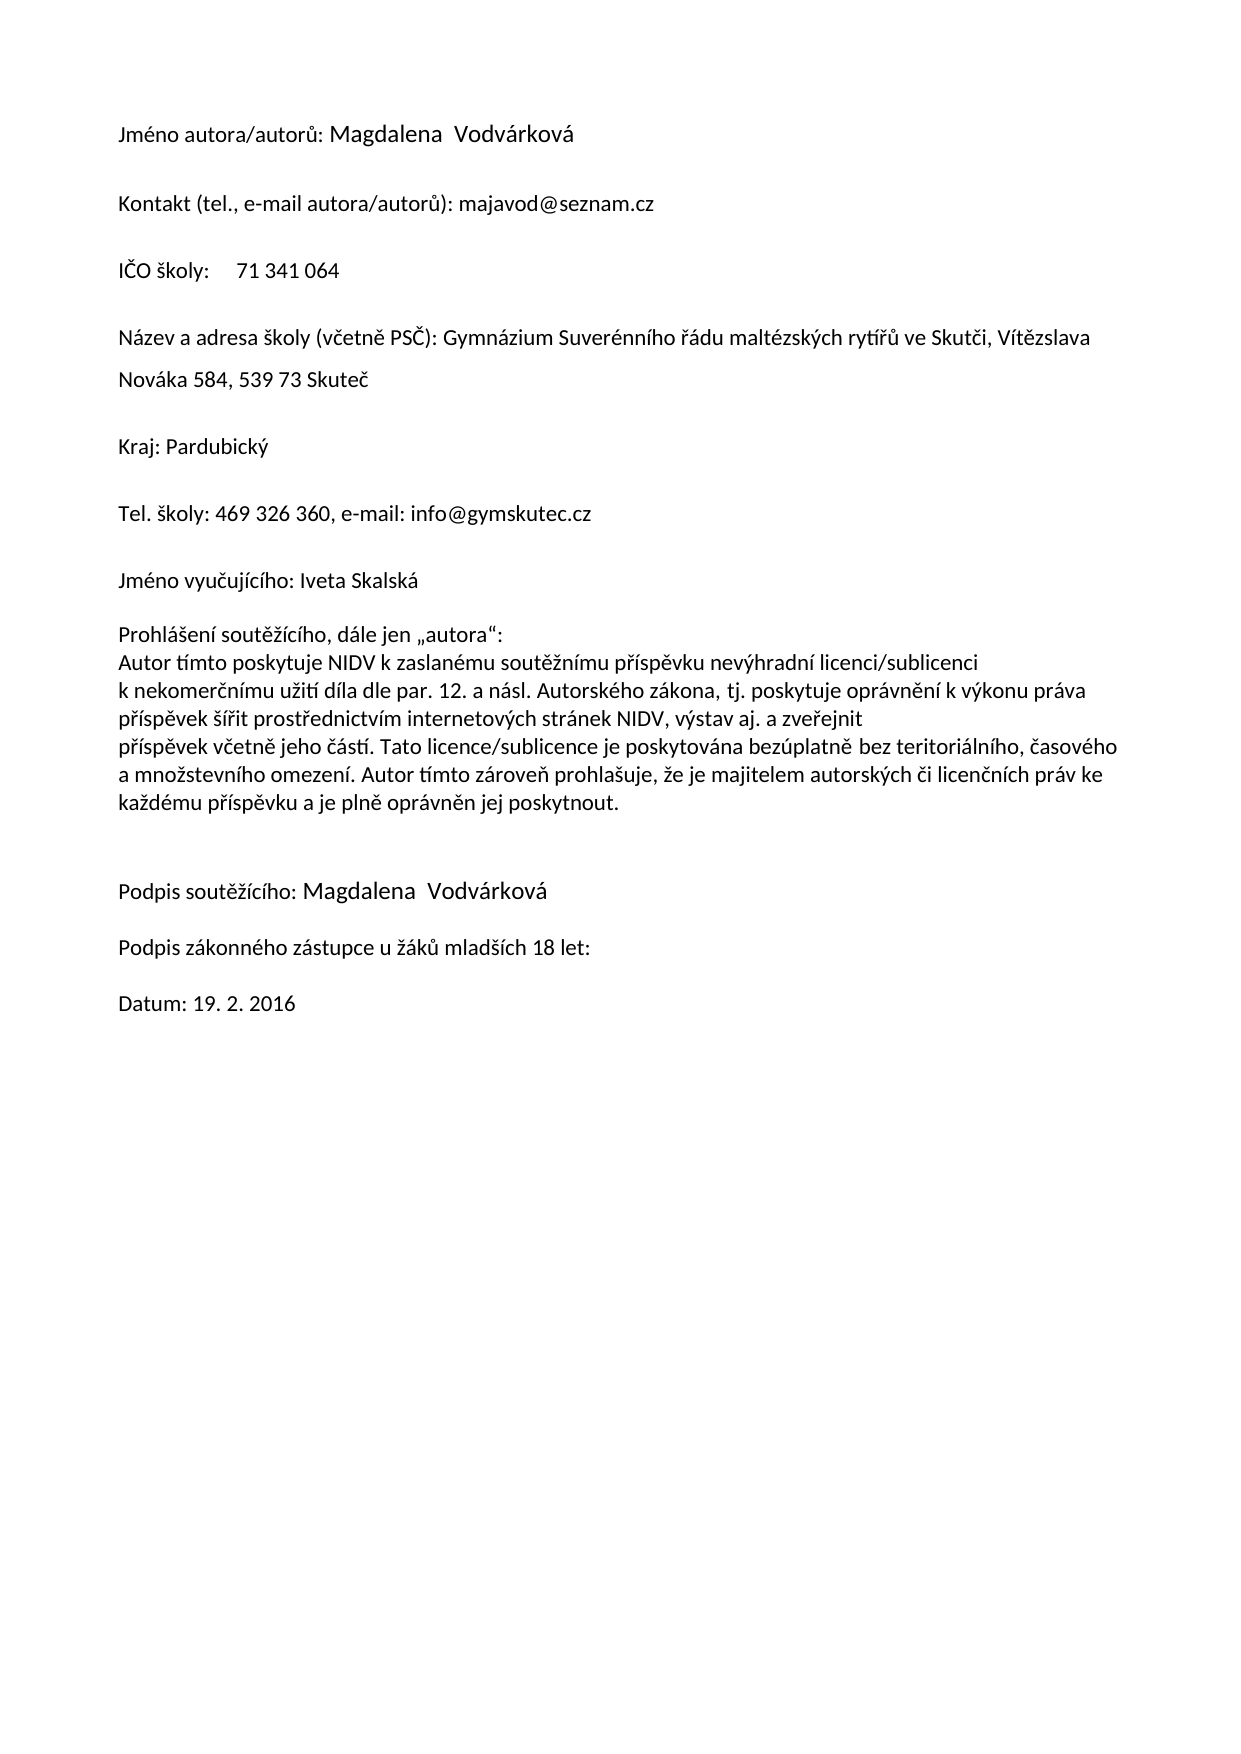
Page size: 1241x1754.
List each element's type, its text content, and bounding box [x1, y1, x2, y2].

text příspěvek včetně jeho částí. Tato licence/sublicence je poskytována bezúplatně bez teritoriálního, časového a množstevního omezení. Autor tímto zároveň prohlašuje, že je majitelem autorských či licenčních práv ke každému příspěvku a je plně oprávněn jej poskytnout. [118, 732, 1122, 816]
text Tel. školy: 469 326 360, e-mail: info@gymskutec.cz [118, 499, 1122, 527]
text Podpis zákonného zástupce u žáků mladších 18 let: [118, 933, 1122, 961]
text Název a adresa školy (včetně PSČ): Gymnázium Suverénního řádu maltézských rytířů ve Skutči, Vítězslava Nováka 584, 539 73 Skuteč [118, 323, 1122, 393]
text Datum: 19. 2. 2016 [118, 989, 1122, 1017]
text Jméno autora/autorů: Magdalena Vodvárková [118, 118, 1122, 149]
text Kontakt (tel., e-mail autora/autorů): majavod@seznam.cz [118, 189, 1122, 217]
text Jméno vyučujícího: Iveta Skalská [118, 566, 1122, 594]
text Podpis soutěžícího: Magdalena Vodvárková [118, 875, 1122, 905]
text Autor tímto poskytuje NIDV k zaslanému soutěžnímu příspěvku nevýhradní licenci/sublicenci k nekomerčnímu užití díla dle par. 12. a násl. Autorského zákona, tj. poskytuje oprávnění k výkonu práva příspěvek šířit prostřednictvím internetových stránek NIDV, výstav aj. a zveřejnit [118, 648, 1122, 732]
text IČO školy: 71 341 064 [118, 256, 1122, 284]
text Kraj: Pardubický [118, 432, 1122, 460]
text Prohlášení soutěžícího, dále jen „autora“: [118, 620, 1122, 648]
